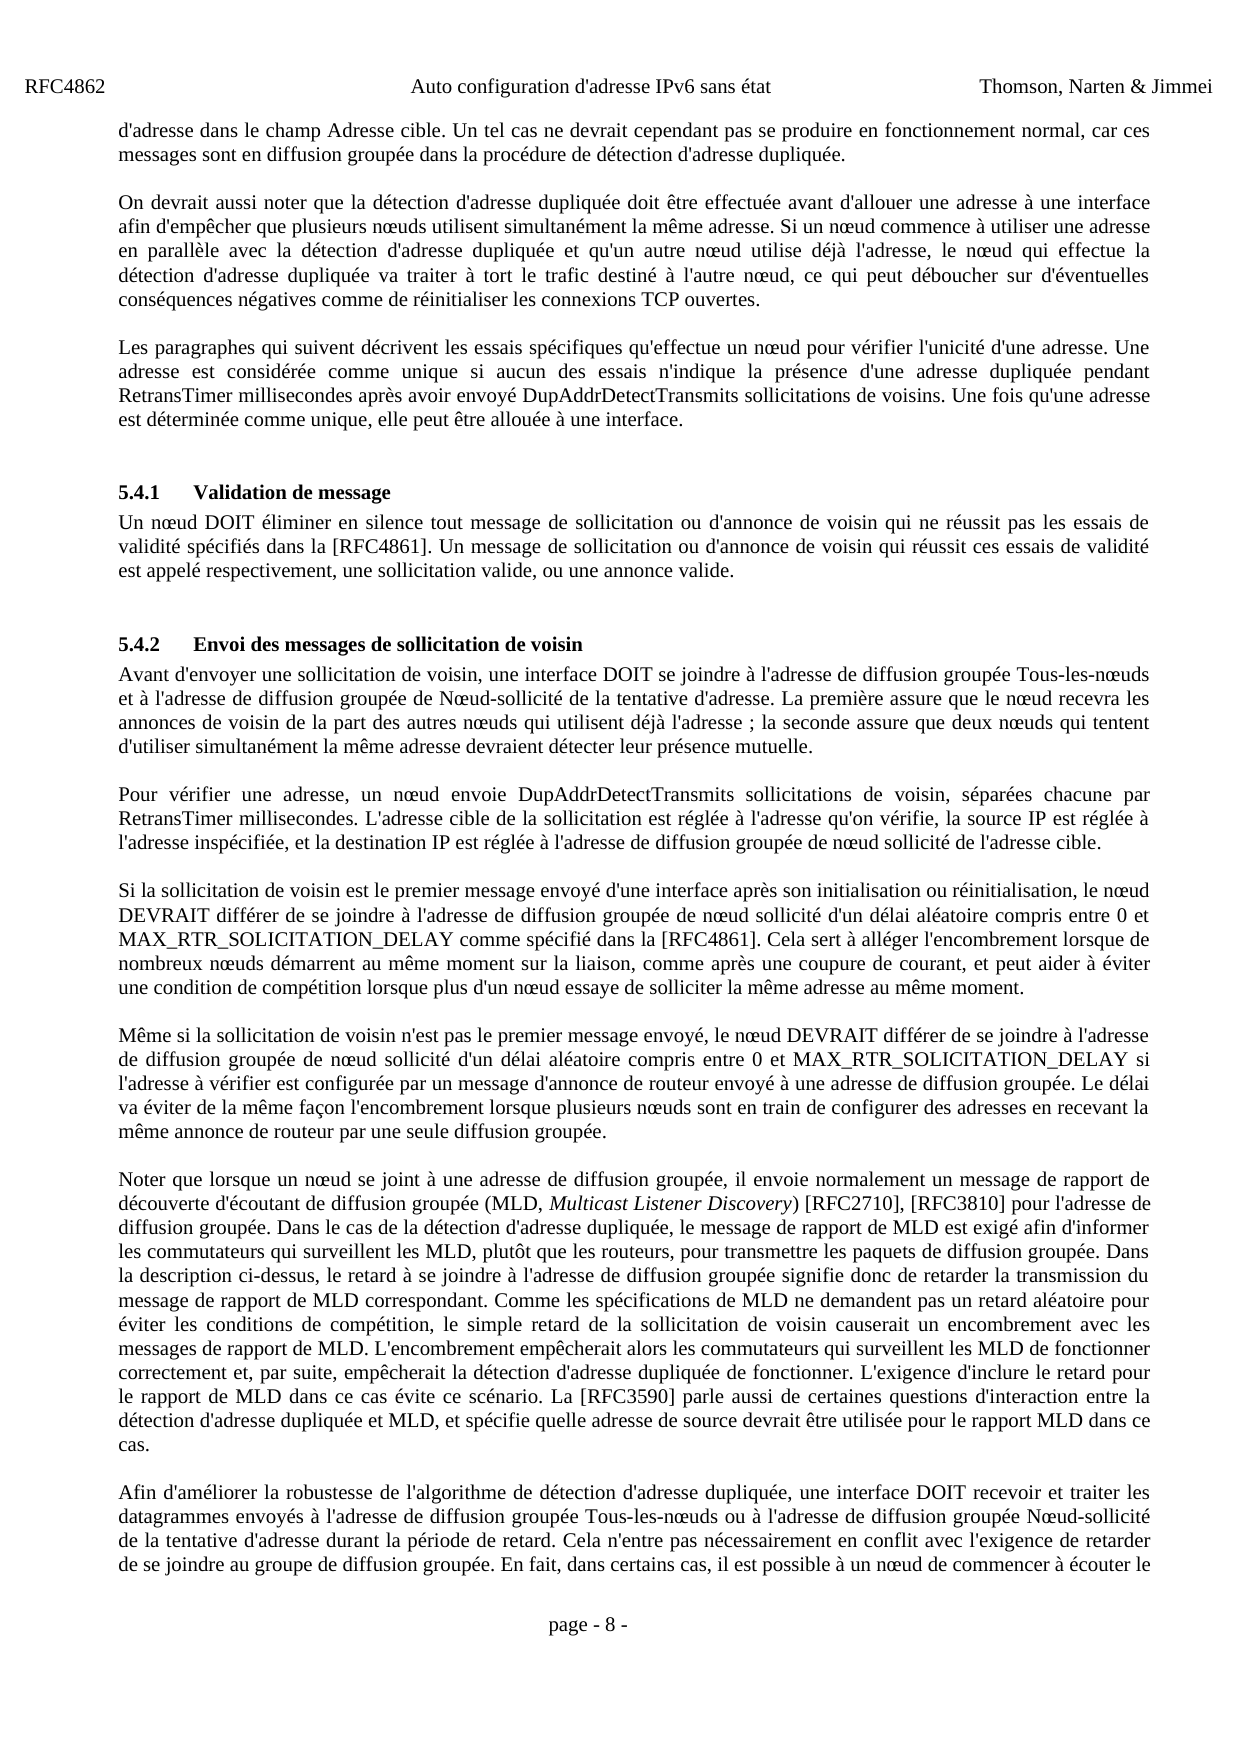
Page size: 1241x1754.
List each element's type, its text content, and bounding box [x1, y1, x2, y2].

text Si la sollicitation de voisin est le premier message envoyé d'une interface après son initialisation ou réinitialisation, le nœud DEVRAIT différer de se joindre à l'adresse de diffusion groupée de nœud sollicité d'un délai aléatoire compris entre 0 et MAX_RTR_SOLICITATION_DELAY comme spécifié dans la [RFC4861]. Cela sert à alléger l'encombrement lorsque de nombreux nœuds démarrent au même moment sur la liaison, comme après une coupure de courant, et peut aider à éviter une condition de compétition lorsque plus d'un nœud essaye de solliciter la même adresse au même moment. [118, 878, 1152, 999]
subtitle 5.4.1 Validation de message [118, 480, 1152, 504]
text Même si la sollicitation de voisin n'est pas le premier message envoyé, le nœud DEVRAIT différer de se joindre à l'adresse de diffusion groupée de nœud sollicité d'un délai aléatoire compris entre 0 et MAX_RTR_SOLICITATION_DELAY si l'adresse à vérifier est configurée par un message d'annonce de routeur envoyé à une adresse de diffusion groupée. Le délai va éviter de la même façon l'encombrement lorsque plusieurs nœuds sont en train de configurer des adresses en recevant la même annonce de routeur par une seule diffusion groupée. [118, 1023, 1152, 1143]
text Un nœud DOIT éliminer en silence tout message de sollicitation ou d'annonce de voisin qui ne réussit pas les essais de validité spécifiés dans la [RFC4861]. Un message de sollicitation ou d'annonce de voisin qui réussit ces essais de validité est appelé respectivement, une sollicitation valide, ou une annonce valide. [118, 510, 1152, 582]
text Avant d'envoyer une sollicitation de voisin, une interface DOIT se joindre à l'adresse de diffusion groupée Tous-les-nœuds et à l'adresse de diffusion groupée de Nœud-sollicité de la tentative d'adresse. La première assure que le nœud recevra les annonces de voisin de la part des autres nœuds qui utilisent déjà l'adresse ; la seconde assure que deux nœuds qui tentent d'utiliser simultanément la même adresse devraient détecter leur présence mutuelle. [118, 662, 1152, 758]
text Noter que lorsque un nœud se joint à une adresse de diffusion groupée, il envoie normalement un message de rapport de découverte d'écoutant de diffusion groupée (MLD, Multicast Listener Discovery) [RFC2710], [RFC3810] pour l'adresse de diffusion groupée. Dans le cas de la détection d'adresse dupliquée, le message de rapport de MLD est exigé afin d'informer les commutateurs qui surveillent les MLD, plutôt que les routeurs, pour transmettre les paquets de diffusion groupée. Dans la description ci-dessus, le retard à se joindre à l'adresse de diffusion groupée signifie donc de retarder la transmission du message de rapport de MLD correspondant. Comme les spécifications de MLD ne demandent pas un retard aléatoire pour éviter les conditions de compétition, le simple retard de la sollicitation de voisin causerait un encombrement avec les messages de rapport de MLD. L'encombrement empêcherait alors les commutateurs qui surveillent les MLD de fonctionner correctement et, par suite, empêcherait la détection d'adresse dupliquée de fonctionner. L'exigence d'inclure le retard pour le rapport de MLD dans ce cas évite ce scénario. La [RFC3590] parle aussi de certaines questions d'interaction entre la détection d'adresse dupliquée et MLD, et spécifie quelle adresse de source devrait être utilisée pour le rapport MLD dans ce cas. [118, 1167, 1152, 1456]
text Pour vérifier une adresse, un nœud envoie DupAddrDetectTransmits sollicitations de voisin, séparées chacune par RetransTimer millisecondes. L'adresse cible de la sollicitation est réglée à l'adresse qu'on vérifie, la source IP est réglée à l'adresse inspécifiée, et la destination IP est réglée à l'adresse de diffusion groupée de nœud sollicité de l'adresse cible. [118, 782, 1152, 854]
text d'adresse dans le champ Adresse cible. Un tel cas ne devrait cependant pas se produire en fonctionnement normal, car ces messages sont en diffusion groupée dans la procédure de détection d'adresse dupliquée. [118, 118, 1152, 166]
subtitle 5.4.2 Envoi des messages de sollicitation de voisin [118, 632, 1152, 656]
text Les paragraphes qui suivent décrivent les essais spécifiques qu'effectue un nœud pour vérifier l'unicité d'une adresse. Une adresse est considérée comme unique si aucun des essais n'indique la présence d'une adresse dupliquée pendant RetransTimer millisecondes après avoir envoyé DupAddrDetectTransmits sollicitations de voisins. Une fois qu'une adresse est déterminée comme unique, elle peut être allouée à une interface. [118, 335, 1152, 431]
text On devrait aussi noter que la détection d'adresse dupliquée doit être effectuée avant d'allouer une adresse à une interface afin d'empêcher que plusieurs nœuds utilisent simultanément la même adresse. Si un nœud commence à utiliser une adresse en parallèle avec la détection d'adresse dupliquée et qu'un autre nœud utilise déjà l'adresse, le nœud qui effectue la détection d'adresse dupliquée va traiter à tort le trafic destiné à l'autre nœud, ce qui peut déboucher sur d'éventuelles conséquences négatives comme de réinitialiser les connexions TCP ouvertes. [118, 190, 1152, 311]
text Afin d'améliorer la robustesse de l'algorithme de détection d'adresse dupliquée, une interface DOIT recevoir et traiter les datagrammes envoyés à l'adresse de diffusion groupée Tous-les-nœuds ou à l'adresse de diffusion groupée Nœud-sollicité de la tentative d'adresse durant la période de retard. Cela n'entre pas nécessairement en conflit avec l'exigence de retarder de se joindre au groupe de diffusion groupée. En fait, dans certains cas, il est possible à un nœud de commencer à écouter le [118, 1480, 1152, 1576]
